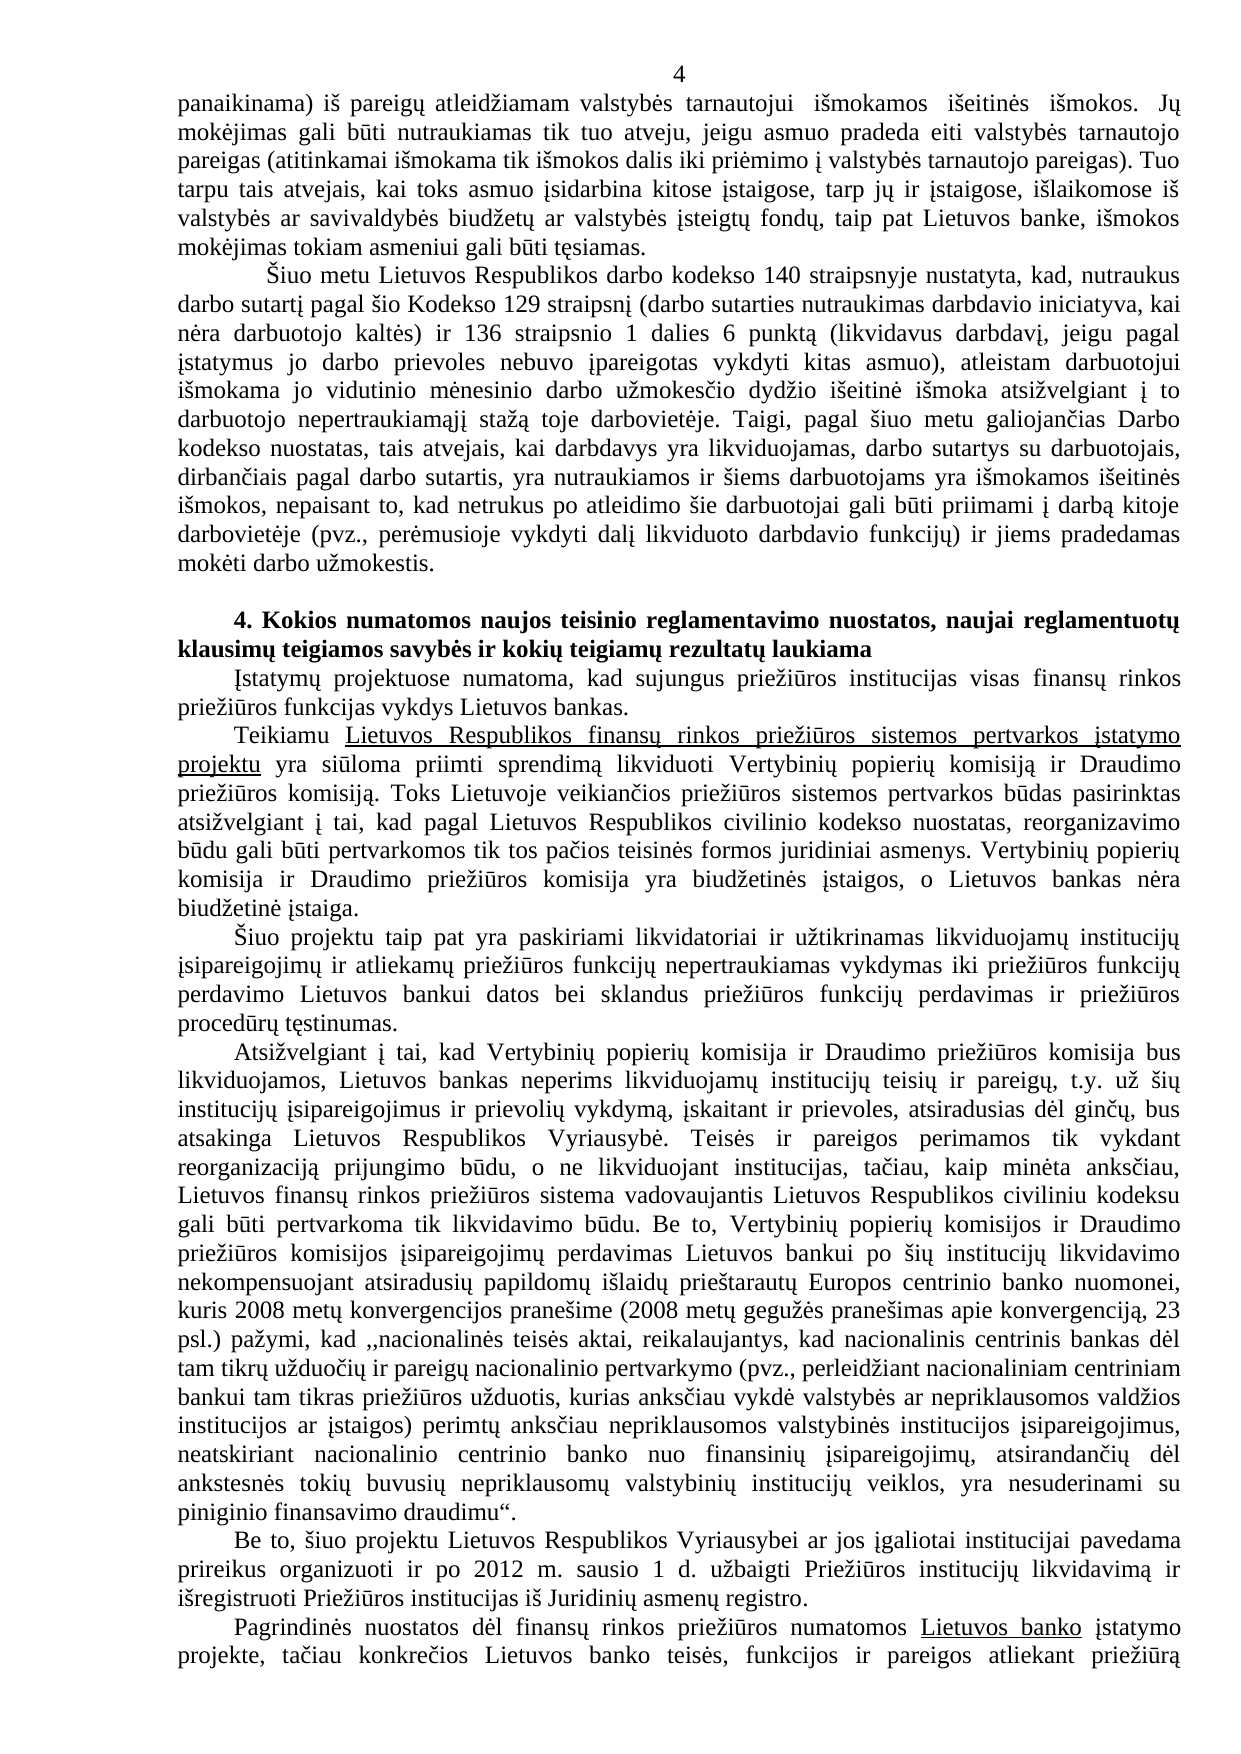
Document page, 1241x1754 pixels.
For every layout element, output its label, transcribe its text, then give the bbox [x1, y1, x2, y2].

text Šiuo metu Lietuvos Respublikos darbo kodekso 140 straipsnyje nustatyta, kad, nutraukus darbo sutartį pagal šio Kodekso 129 straipsnį (darbo sutarties nutraukimas darbdavio iniciatyva, kai nėra darbuotojo kaltės) ir 136 straipsnio 1 dalies 6 punktą (likvidavus darbdavį, jeigu pagal įstatymus jo darbo prievoles nebuvo įpareigotas vykdyti kitas asmuo), atleistam darbuotojui išmokama jo vidutinio mėnesinio darbo užmokesčio dydžio išeitinė išmoka atsižvelgiant į to darbuotojo nepertraukiamąjį stažą toje darbovietėje. Taigi, pagal šiuo metu galiojančias Darbo kodekso nuostatas, tais atvejais, kai darbdavys yra likviduojamas, darbo sutartys su darbuotojais, dirbančiais pagal darbo sutartis, yra nutraukiamos ir šiems darbuotojams yra išmokamos išeitinės išmokos, nepaisant to, kad netrukus po atleidimo šie darbuotojai gali būti priimami į darbą kitoje darbovietėje (pvz., perėmusioje vykdyti dalį likviduoto darbdavio funkcijų) ir jiems pradedamas mokėti darbo užmokestis. [177, 260, 1181, 577]
text Pagrindinės nuostatos dėl finansų rinkos priežiūros numatomos Lietuvos banko įstatymo projekte, tačiau konkrečios Lietuvos banko teisės, funkcijos ir pareigos atliekant priežiūrą [177, 1612, 1181, 1669]
text Šiuo projektu taip pat yra paskiriami likvidatoriai ir užtikrinamas likviduojamų institucijų įsipareigojimų ir atliekamų priežiūros funkcijų nepertraukiamas vykdymas iki priežiūros funkcijų perdavimo Lietuvos bankui datos bei sklandus priežiūros funkcijų perdavimas ir priežiūros procedūrų tęstinumas. [177, 922, 1181, 1037]
text 4. Kokios numatomos naujos teisinio reglamentavimo nuostatos, naujai reglamentuotų klausimų teigiamos savybės ir kokių teigiamų rezultatų laukiama [177, 605, 1181, 663]
text panaikinama) iš pareigų atleidžiamam valstybės tarnautojui išmokamos išeitinės išmokos. Jų mokėjimas gali būti nutraukiamas tik tuo atveju, jeigu asmuo pradeda eiti valstybės tarnautojo pareigas (atitinkamai išmokama tik išmokos dalis iki priėmimo į valstybės tarnautojo pareigas). Tuo tarpu tais atvejais, kai toks asmuo įsidarbina kitose įstaigose, tarp jų ir įstaigose, išlaikomose iš valstybės ar savivaldybės biudžetų ar valstybės įsteigtų fondų, taip pat Lietuvos banke, išmokos mokėjimas tokiam asmeniui gali būti tęsiamas. [177, 88, 1181, 260]
text Atsižvelgiant į tai, kad Vertybinių popierių komisija ir Draudimo priežiūros komisija bus likviduojamos, Lietuvos bankas neperims likviduojamų institucijų teisių ir pareigų, t.y. už šių institucijų įsipareigojimus ir prievolių vykdymą, įskaitant ir prievoles, atsiradusias dėl ginčų, bus atsakinga Lietuvos Respublikos Vyriausybė. Teisės ir pareigos perimamos tik vykdant reorganizaciją prijungimo būdu, o ne likviduojant institucijas, tačiau, kaip minėta anksčiau, Lietuvos finansų rinkos priežiūros sistema vadovaujantis Lietuvos Respublikos civiliniu kodeksu gali būti pertvarkoma tik likvidavimo būdu. Be to, Vertybinių popierių komisijos ir Draudimo priežiūros komisijos įsipareigojimų perdavimas Lietuvos bankui po šių institucijų likvidavimo nekompensuojant atsiradusių papildomų išlaidų prieštarautų Europos centrinio banko nuomonei, kuris 2008 metų konvergencijos pranešime (2008 metų gegužės pranešimas apie konvergenciją, 23 psl.) pažymi, kad ,,nacionalinės teisės aktai, reikalaujantys, kad nacionalinis centrinis bankas dėl tam tikrų užduočių ir pareigų nacionalinio pertvarkymo (pvz., perleidžiant nacionaliniam centriniam bankui tam tikras priežiūros užduotis, kurias anksčiau vykdė valstybės ar nepriklausomos valdžios institucijos ar įstaigos) perimtų anksčiau nepriklausomos valstybinės institucijos įsipareigojimus, neatskiriant nacionalinio centrinio banko nuo finansinių įsipareigojimų, atsirandančių dėl ankstesnės tokių buvusių nepriklausomų valstybinių institucijų veiklos, yra nesuderinami su piniginio finansavimo draudimu“. [177, 1037, 1181, 1525]
text Įstatymų projektuose numatoma, kad sujungus priežiūros institucijas visas finansų rinkos priežiūros funkcijas vykdys Lietuvos bankas. [177, 663, 1181, 720]
text Be to, šiuo projektu Lietuvos Respublikos Vyriausybei ar jos įgaliotai institucijai pavedama prireikus organizuoti ir po 2012 m. sausio 1 d. užbaigti Priežiūros institucijų likvidavimą ir išregistruoti Priežiūros institucijas iš Juridinių asmenų registro. [177, 1525, 1181, 1612]
text Teikiamu Lietuvos Respublikos finansų rinkos priežiūros sistemos pertvarkos įstatymo projektu yra siūloma priimti sprendimą likviduoti Vertybinių popierių komisiją ir Draudimo priežiūros komisiją. Toks Lietuvoje veikiančios priežiūros sistemos pertvarkos būdas pasirinktas atsižvelgiant į tai, kad pagal Lietuvos Respublikos civilinio kodekso nuostatas, reorganizavimo būdu gali būti pertvarkomos tik tos pačios teisinės formos juridiniai asmenys. Vertybinių popierių komisija ir Draudimo priežiūros komisija yra biudžetinės įstaigos, o Lietuvos bankas nėra biudžetinė įstaiga. [177, 720, 1181, 922]
